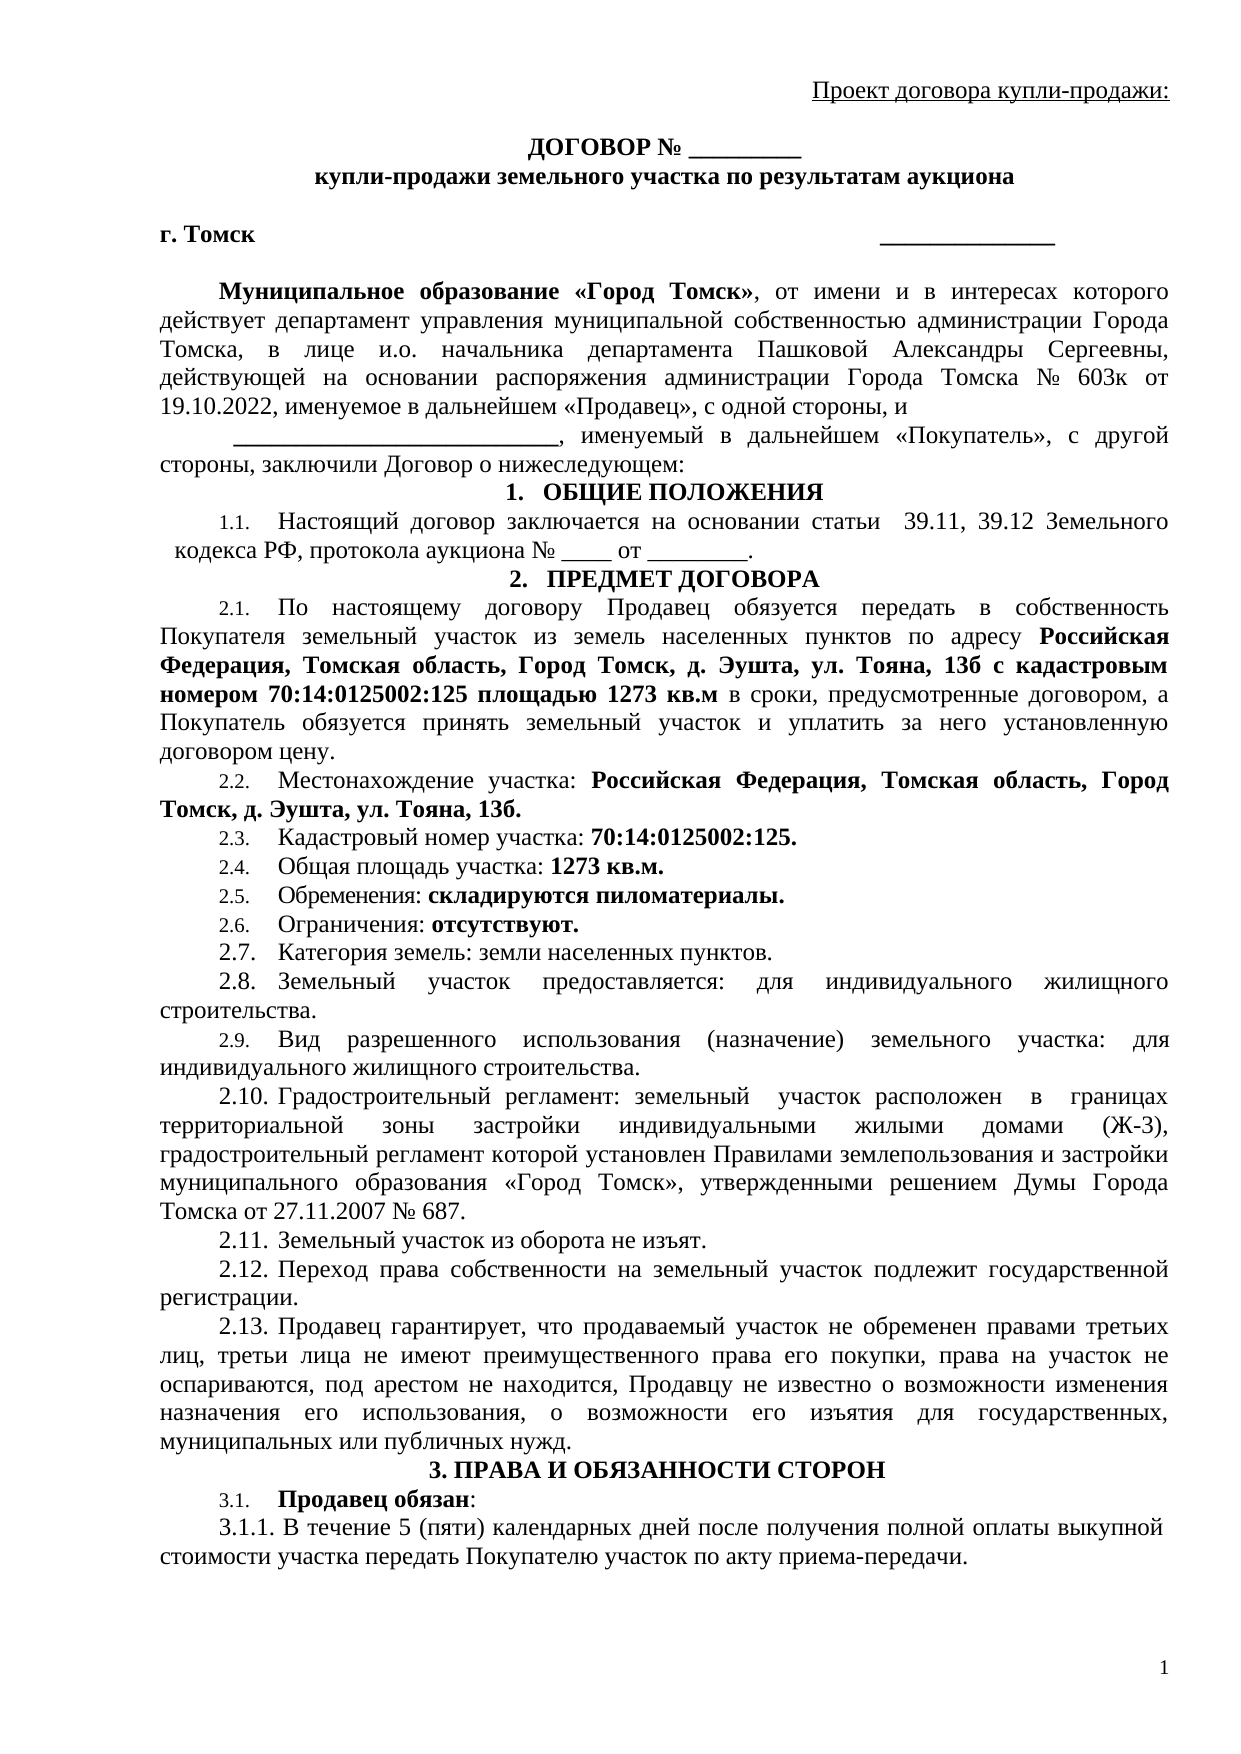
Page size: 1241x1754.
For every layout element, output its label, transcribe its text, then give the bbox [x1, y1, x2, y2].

list Общая площадь участка: 1273 кв.м. [159, 851, 1169, 880]
text г. Томск ______________ [159, 219, 1169, 247]
list Обременения: складируются пиломатериалы. [159, 880, 1169, 909]
list Земельный участок из оборота не изъят. [159, 1225, 1169, 1254]
list ОБЩИЕ ПОЛОЖЕНИЯ [159, 477, 1169, 506]
text Муниципальное образование «Город Томск», от имени и в интересах которого действует департамент управления муниципальной собственностью администрации Города Томска, в лице и.о. начальника департамента Пашковой Александры Сергеевны, действующей на основании распоряжения администрации Города Томска № 603к от 19.10.2022, именуемое в дальнейшем «Продавец», с одной стороны, и [159, 276, 1169, 420]
text 3.1.1. В течение 5 (пяти) календарных дней после получения полной оплаты выкупной стоимости участка передать Покупателю участок по акту приема-передачи. [159, 1512, 1165, 1570]
list Кадастровый номер участка: 70:14:0125002:125. [159, 822, 1169, 851]
text 3. ПРАВА И ОБЯЗАННОСТИ СТОРОН [145, 1455, 1169, 1484]
list Категория земель: земли населенных пунктов. [159, 937, 1169, 966]
list Ограничения: отсутствуют. [159, 909, 1169, 937]
list Градостроительный регламент: земельный участок расположен в границах территориальной зоны застройки индивидуальными жилыми домами (Ж-3), градостроительный регламент которой установлен Правилами землепользования и застройки муниципального образования «Город Томск», утвержденными решением Думы Города Томска от 27.11.2007 № 687. [159, 1081, 1169, 1225]
list Местонахождение участка: Российская Федерация, Томская область, Город Томск, д. Эушта, ул. Тояна, 13б. [159, 765, 1169, 822]
list Продавец гарантирует, что продаваемый участок не обременен правами третьих лиц, третьи лица не имеют преимущественного права его покупки, права на участок не оспариваются, под арестом не находится, Продавцу не известно о возможности изменения назначения его использования, о возможности его изъятия для государственных, муниципальных или публичных нужд. [159, 1311, 1169, 1455]
text __________________________, именуемый в дальнейшем «Покупатель», с другой стороны, заключили Договор о нижеследующем: [159, 420, 1169, 477]
text купли-продажи земельного участка по результатам аукциона [159, 161, 1169, 190]
text ДОГОВОР № _________ [159, 132, 1169, 161]
list ПРЕДМЕТ ДОГОВОРА [159, 564, 1169, 592]
list Продавец обязан: [159, 1484, 1169, 1512]
list Земельный участок предоставляется: для индивидуального жилищного строительства. [159, 966, 1169, 1024]
list По настоящему договору Продавец обязуется передать в собственность Покупателя земельный участок из земель населенных пунктов по адресу Российская Федерация, Томская область, Город Томск, д. Эушта, ул. Тояна, 13б с кадастровым номером 70:14:0125002:125 площадью 1273 кв.м в сроки, предусмотренные договором, а Покупатель обязуется принять земельный участок и уплатить за него установленную договором цену. [159, 592, 1169, 765]
list Настоящий договор заключается на основании статьи 39.11, 39.12 Земельного кодекса РФ, протокола аукциона № ____ от ________. [174, 506, 1169, 564]
list Вид разрешенного использования (назначение) земельного участка: для индивидуального жилищного строительства. [159, 1024, 1169, 1081]
text Проект договора купли-продажи: [159, 75, 1169, 104]
list Переход права собственности на земельный участок подлежит государственной регистрации. [159, 1254, 1169, 1311]
